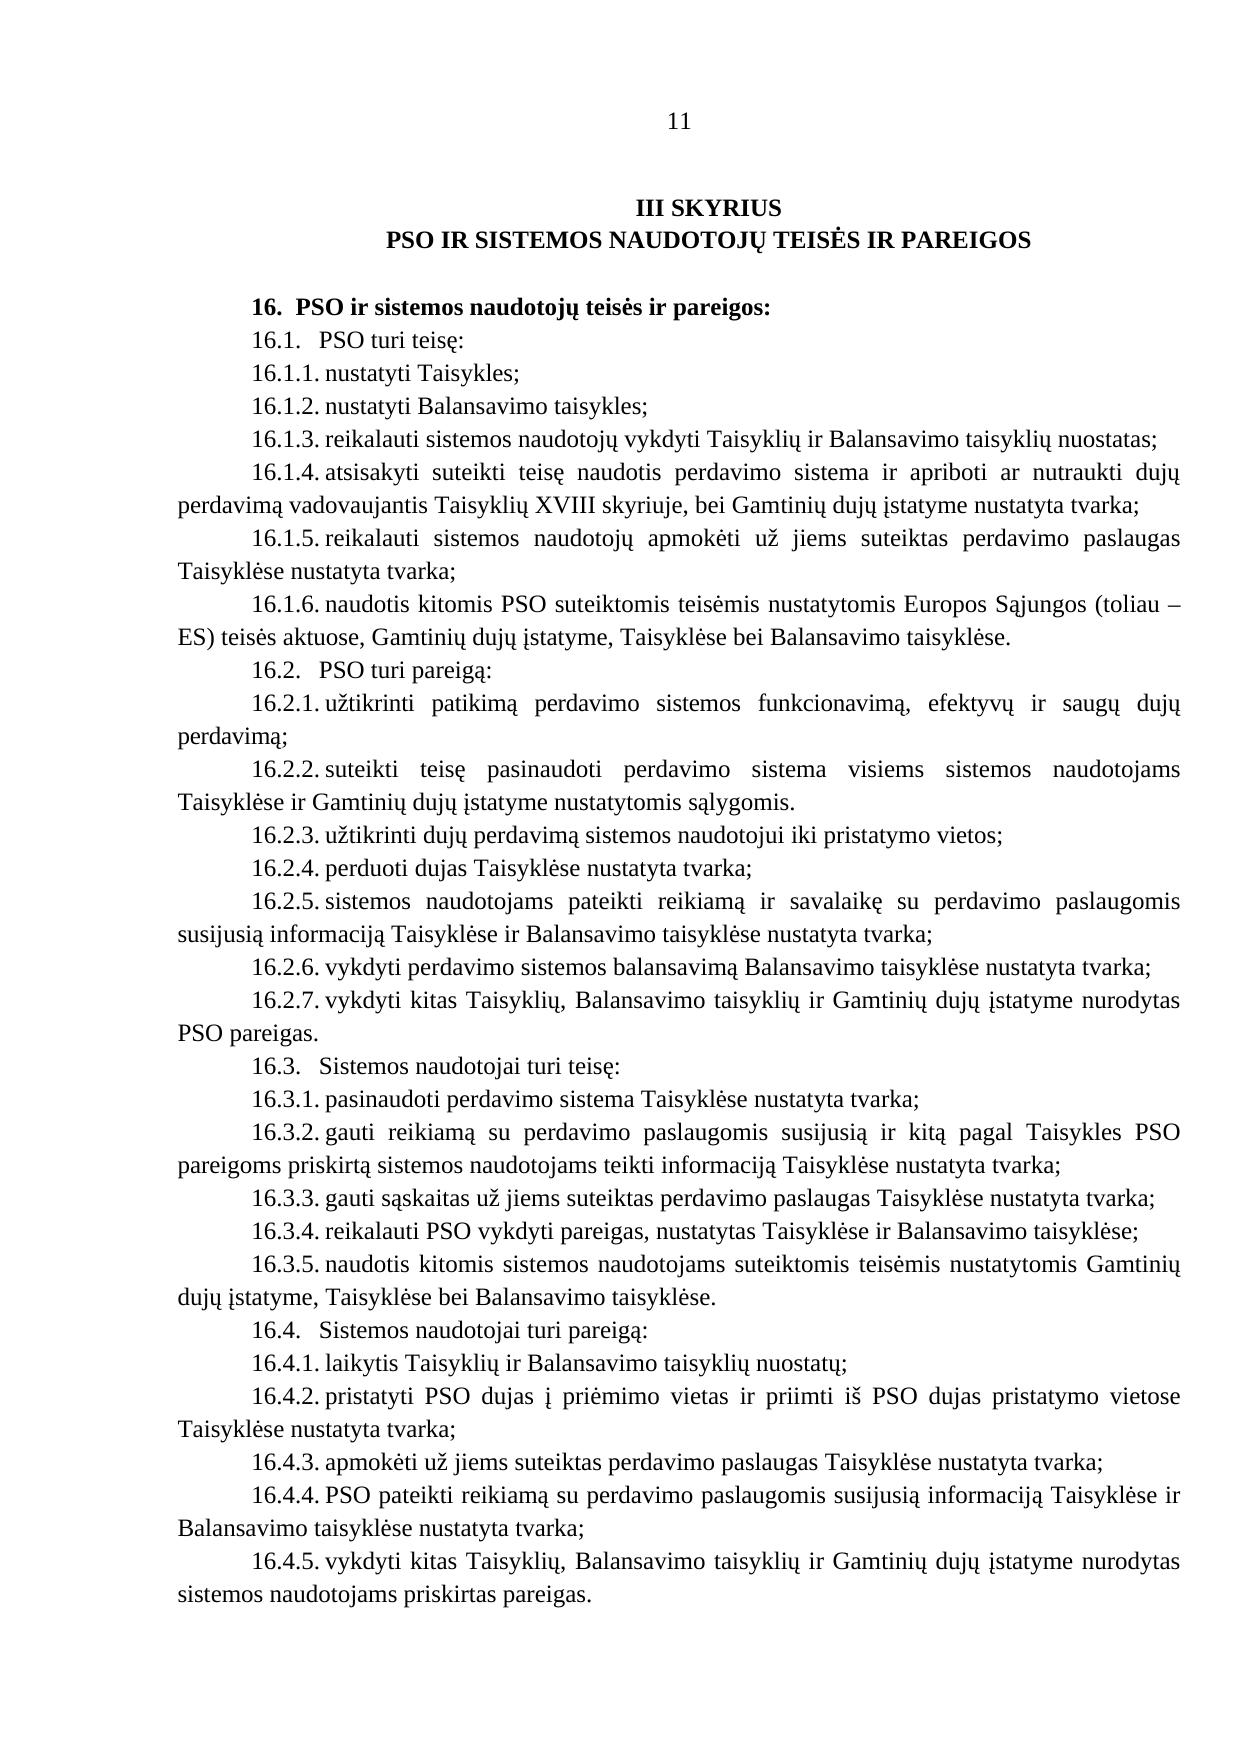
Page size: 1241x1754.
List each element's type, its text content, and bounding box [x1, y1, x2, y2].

text 16.2.3. užtikrinti dujų perdavimą sistemos naudotojui iki pristatymo vietos; [177, 820, 1181, 849]
text 16.2. PSO turi pareigą: [177, 655, 1181, 684]
text 16.4.3. apmokėti už jiems suteiktas perdavimo paslaugas Taisyklėse nustatyta tvarka; [177, 1447, 1181, 1476]
text 16.1.6. naudotis kitomis PSO suteiktomis teisėmis nustatytomis Europos Sąjungos (toliau –ES) teisės aktuose, Gamtinių dujų įstatyme, Taisyklėse bei Balansavimo taisyklėse. [177, 589, 1181, 651]
text 16.4.5. vykdyti kitas Taisyklių, Balansavimo taisyklių ir Gamtinių dujų įstatyme nurodytas sistemos naudotojams priskirtas pareigas. [177, 1546, 1181, 1608]
text 16.2.5. sistemos naudotojams pateikti reikiamą ir savalaikę su perdavimo paslaugomis susijusią informaciją Taisyklėse ir Balansavimo taisyklėse nustatyta tvarka; [177, 886, 1181, 948]
text 16.2.2. suteikti teisę pasinaudoti perdavimo sistema visiems sistemos naudotojams Taisyklėse ir Gamtinių dujų įstatyme nustatytomis sąlygomis. [177, 754, 1181, 816]
text 16.2.7. vykdyti kitas Taisyklių, Balansavimo taisyklių ir Gamtinių dujų įstatyme nurodytas PSO pareigas. [177, 985, 1181, 1047]
text 16. PSO ir sistemos naudotojų teisės ir pareigos: [177, 292, 1181, 320]
text 16.3.2. gauti reikiamą su perdavimo paslaugomis susijusią ir kitą pagal Taisykles PSO pareigoms priskirtą sistemos naudotojams teikti informaciją Taisyklėse nustatyta tvarka; [177, 1117, 1181, 1179]
text 16.1.5. reikalauti sistemos naudotojų apmokėti už jiems suteiktas perdavimo paslaugas Taisyklėse nustatyta tvarka; [177, 523, 1181, 584]
text 16.4.2. pristatyti PSO dujas į priėmimo vietas ir priimti iš PSO dujas pristatymo vietose Taisyklėse nustatyta tvarka; [177, 1381, 1181, 1443]
text 16.4.1. laikytis Taisyklių ir Balansavimo taisyklių nuostatų; [177, 1348, 1181, 1377]
text 16.3.3. gauti sąskaitas už jiems suteiktas perdavimo paslaugas Taisyklėse nustatyta tvarka; [177, 1183, 1181, 1212]
text 16.3.5. naudotis kitomis sistemos naudotojams suteiktomis teisėmis nustatytomis Gamtinių dujų įstatyme, Taisyklėse bei Balansavimo taisyklėse. [177, 1249, 1181, 1311]
text 16.1.1. nustatyti Taisykles; [177, 358, 1181, 386]
text 16.2.6. vykdyti perdavimo sistemos balansavimą Balansavimo taisyklėse nustatyta tvarka; [177, 952, 1181, 981]
text 16.1. PSO turi teisę: [177, 325, 1181, 353]
text 16.3.4. reikalauti PSO vykdyti pareigas, nustatytas Taisyklėse ir Balansavimo taisyklėse; [177, 1216, 1181, 1245]
text 16.1.4. atsisakyti suteikti teisę naudotis perdavimo sistema ir apriboti ar nutraukti dujų perdavimą vadovaujantis Taisyklių XVIII skyriuje, bei Gamtinių dujų įstatyme nustatyta tvarka; [177, 457, 1181, 518]
text 16.4.4. PSO pateikti reikiamą su perdavimo paslaugomis susijusią informaciją Taisyklėse ir Balansavimo taisyklėse nustatyta tvarka; [177, 1480, 1181, 1542]
text 16.2.4. perduoti dujas Taisyklėse nustatyta tvarka; [177, 853, 1181, 882]
text 16.3.1. pasinaudoti perdavimo sistema Taisyklėse nustatyta tvarka; [177, 1084, 1181, 1113]
text PSO IR SISTEMOS NAUDOTOJŲ TEISĖS IR PAREIGOS [177, 226, 1181, 254]
text 16.1.2. nustatyti Balansavimo taisykles; [177, 391, 1181, 419]
text 16.1.3. reikalauti sistemos naudotojų vykdyti Taisyklių ir Balansavimo taisyklių nuostatas; [177, 424, 1181, 452]
text III SKYRIUS [177, 193, 1181, 221]
text 16.3. Sistemos naudotojai turi teisę: [177, 1051, 1181, 1080]
text 16.4. Sistemos naudotojai turi pareigą: [177, 1315, 1181, 1344]
text 16.2.1. užtikrinti patikimą perdavimo sistemos funkcionavimą, efektyvų ir saugų dujų perdavimą; [177, 688, 1181, 750]
